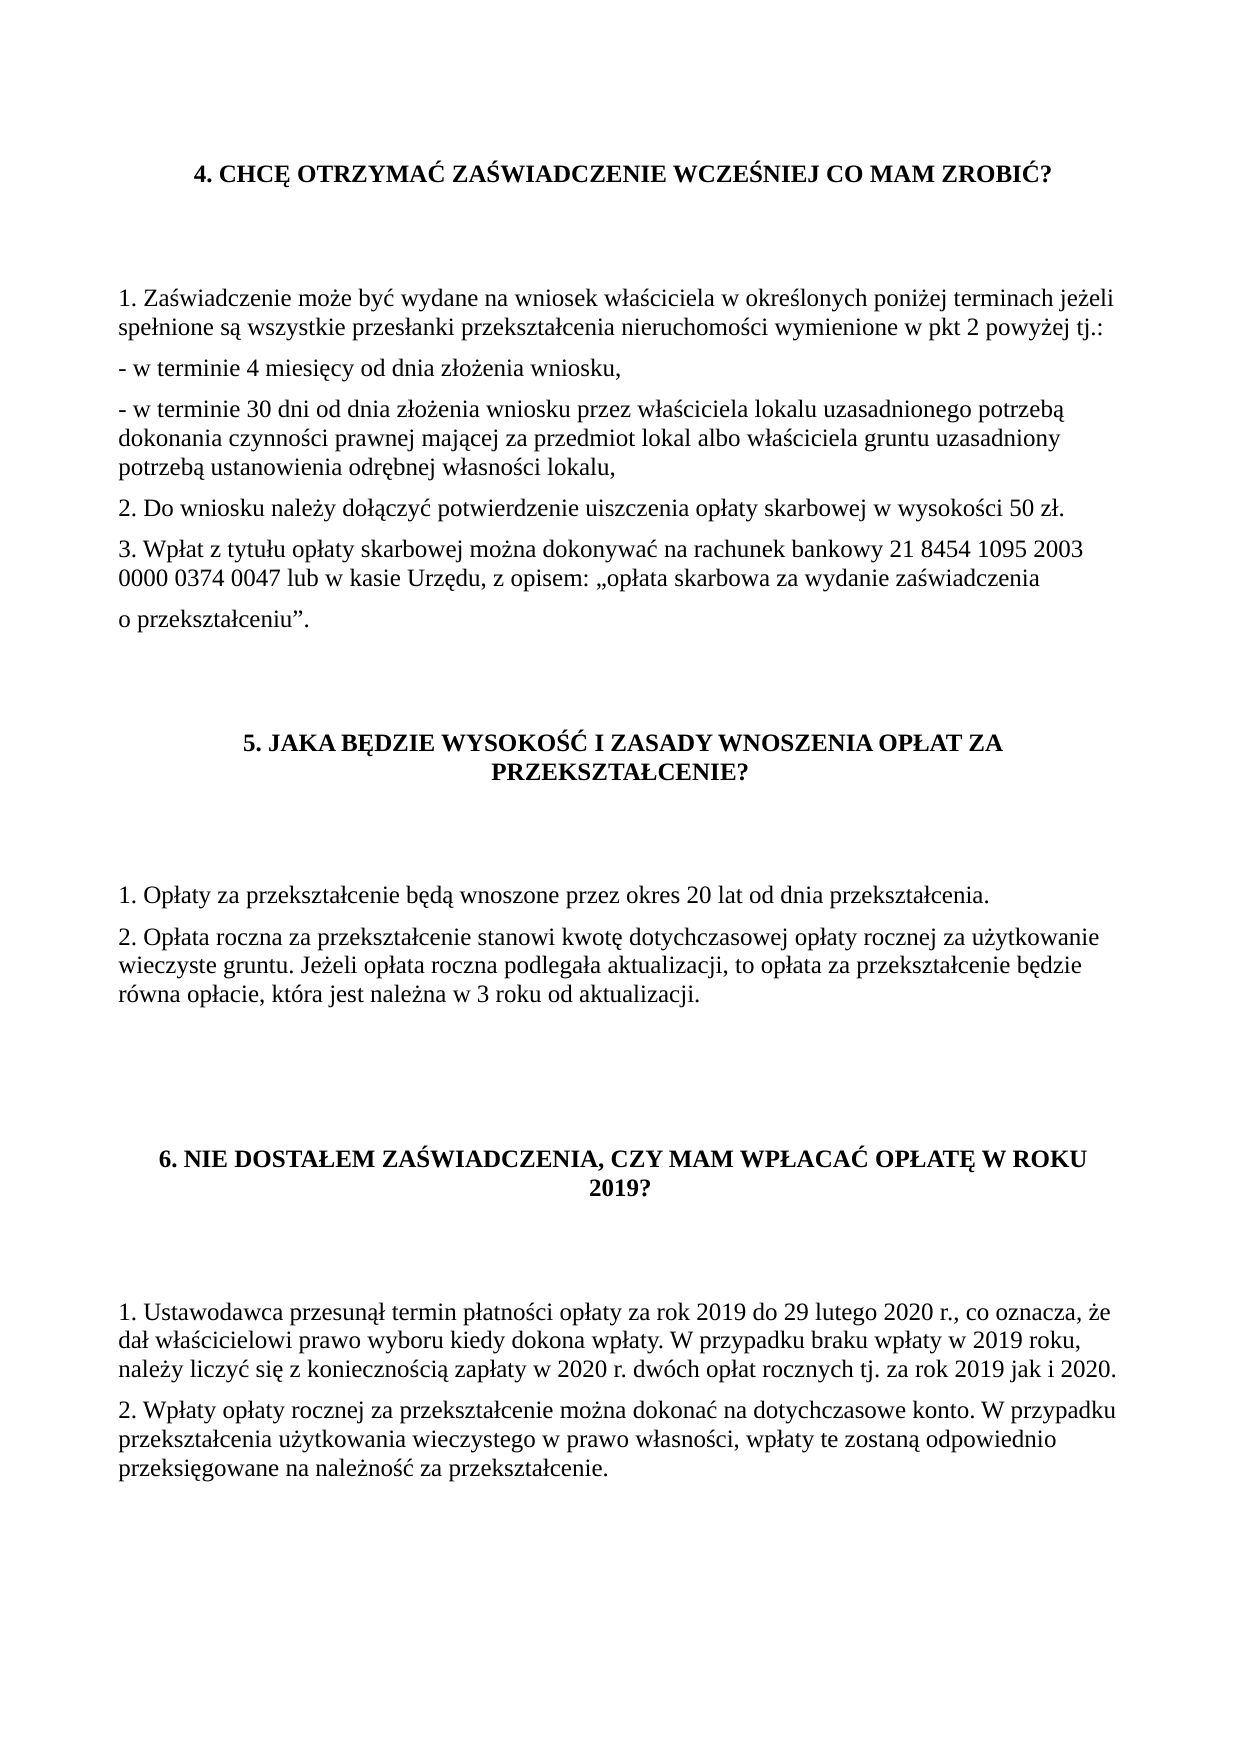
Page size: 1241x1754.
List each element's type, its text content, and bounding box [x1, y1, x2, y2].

text 6. NIE DOSTAŁEM ZAŚWIADCZENIA, CZY MAM WPŁACAĆ OPŁATĘ W ROKU 2019? [118, 1144, 1122, 1202]
text 5. JAKA BĘDZIE WYSOKOŚĆ I ZASADY WNOSZENIA OPŁAT ZA PRZEKSZTAŁCENIE? [118, 728, 1122, 786]
text 1. Ustawodawca przesunął termin płatności opłaty za rok 2019 do 29 lutego 2020 r., co oznacza, że dał właścicielowi prawo wyboru kiedy dokona wpłaty. W przypadku braku wpłaty w 2019 roku, należy liczyć się z koniecznością zapłaty w 2020 r. dwóch opłat rocznych tj. za rok 2019 jak i 2020. [118, 1297, 1122, 1383]
text 2. Wpłaty opłaty rocznej za przekształcenie można dokonać na dotychczasowe konto. W przypadku przekształcenia użytkowania wieczystego w prawo własności, wpłaty te zostaną odpowiednio przeksięgowane na należność za przekształcenie. [118, 1396, 1122, 1482]
text 3. Wpłat z tytułu opłaty skarbowej można dokonywać na rachunek bankowy 21 8454 1095 2003 0000 0374 0047 lub w kasie Urzędu, z opisem: „opłata skarbowa za wydanie zaświadczenia [118, 534, 1122, 592]
text - w terminie 4 miesięcy od dnia złożenia wniosku, [118, 353, 1122, 382]
text 2. Do wniosku należy dołączyć potwierdzenie uiszczenia opłaty skarbowej w wysokości 50 zł. [118, 493, 1122, 522]
text - w terminie 30 dni od dnia złożenia wniosku przez właściciela lokalu uzasadnionego potrzebą dokonania czynności prawnej mającej za przedmiot lokal albo właściciela gruntu uzasadniony potrzebą ustanowienia odrębnej własności lokalu, [118, 394, 1122, 481]
text 1. Zaświadczenie może być wydane na wniosek właściciela w określonych poniżej terminach jeżeli spełnione są wszystkie przesłanki przekształcenia nieruchomości wymienione w pkt 2 powyżej tj.: [118, 283, 1122, 341]
text 4. CHCĘ OTRZYMAĆ ZAŚWIADCZENIE WCZEŚNIEJ CO MAM ZROBIĆ? [118, 159, 1122, 188]
text 1. Opłaty za przekształcenie będą wnoszone przez okres 20 lat od dnia przekształcenia. [118, 881, 1122, 909]
text 2. Opłata roczna za przekształcenie stanowi kwotę dotychczasowej opłaty rocznej za użytkowanie wieczyste gruntu. Jeżeli opłata roczna podlegała aktualizacji, to opłata za przekształcenie będzie równa opłacie, która jest należna w 3 roku od aktualizacji. [118, 922, 1122, 1008]
text o przekształceniu”. [118, 604, 1122, 633]
